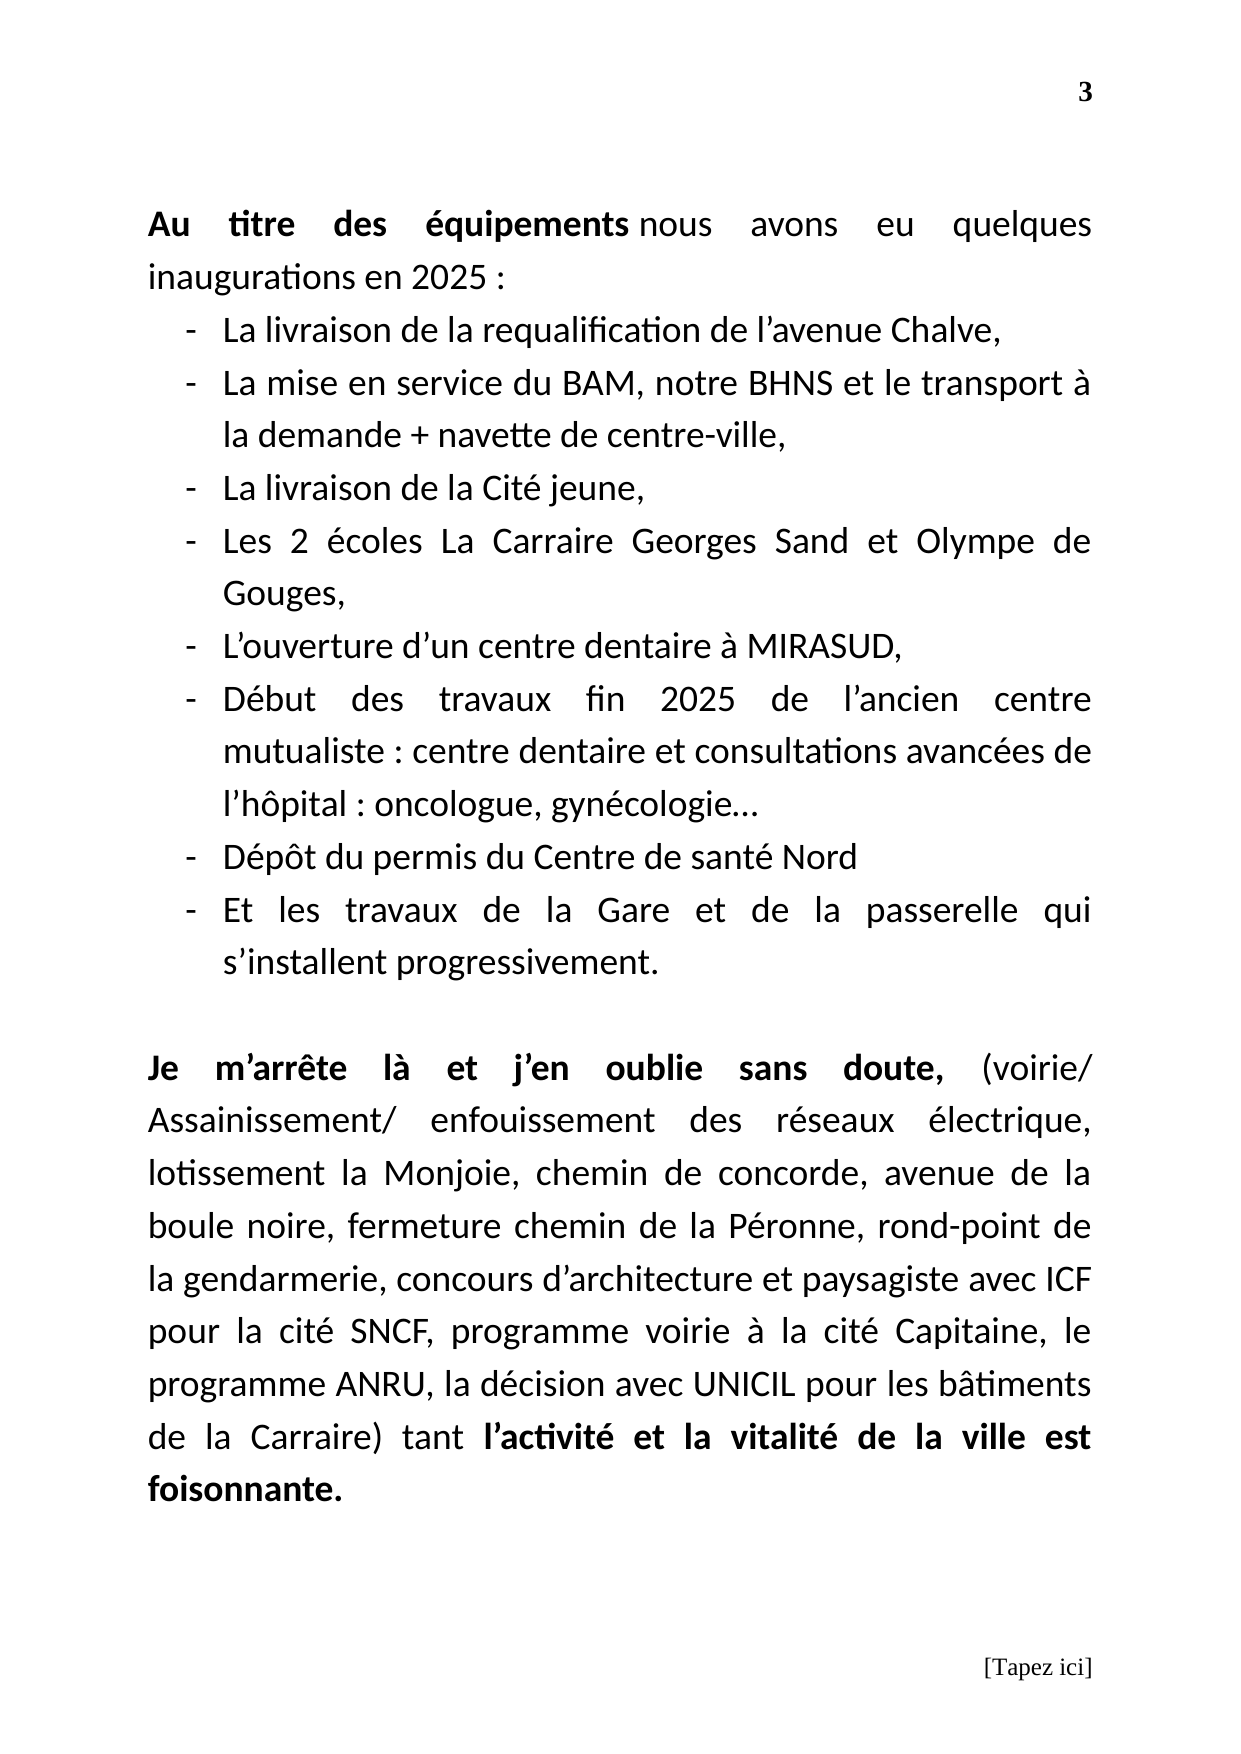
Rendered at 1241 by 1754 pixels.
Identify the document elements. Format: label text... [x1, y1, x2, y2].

list La livraison de la Cité jeune, [185, 464, 1093, 510]
list L’ouverture d’un centre dentaire à MIRASUD, [185, 622, 1093, 668]
list Les 2 écoles La Carraire Georges Sand et Olympe de Gouges, [185, 517, 1093, 615]
text Au titre des équipements nous avons eu quelques inaugurations en 2025 : [148, 200, 1093, 299]
list Dépôt du permis du Centre de santé Nord [185, 833, 1093, 879]
list La mise en service du BAM, notre BHNS et le transport à la demande + navette de centre-ville, [185, 358, 1093, 457]
list La livraison de la requalification de l’avenue Chalve, [185, 306, 1093, 352]
text Je m’arrête là et j’en oublie sans doute, (voirie/ Assainissement/ enfouissement des réseaux électrique, lotissement la Monjoie, chemin de concorde, avenue de la boule noire, fermeture chemin de la Péronne, rond-point de la gendarmerie, concours d’architecture et paysagiste avec ICF pour la cité SNCF, programme voirie à la cité Capitaine, le programme ANRU, la décision avec UNICIL pour les bâtiments de la Carraire) tant l’activité et la vitalité de la ville est foisonnante. [148, 1044, 1093, 1511]
list Début des travaux fin 2025 de l’ancien centre mutualiste : centre dentaire et consultations avancées de l’hôpital : oncologue, gynécologie… [185, 675, 1093, 826]
list Et les travaux de la Gare et de la passerelle qui s’installent progressivement. [185, 886, 1093, 984]
